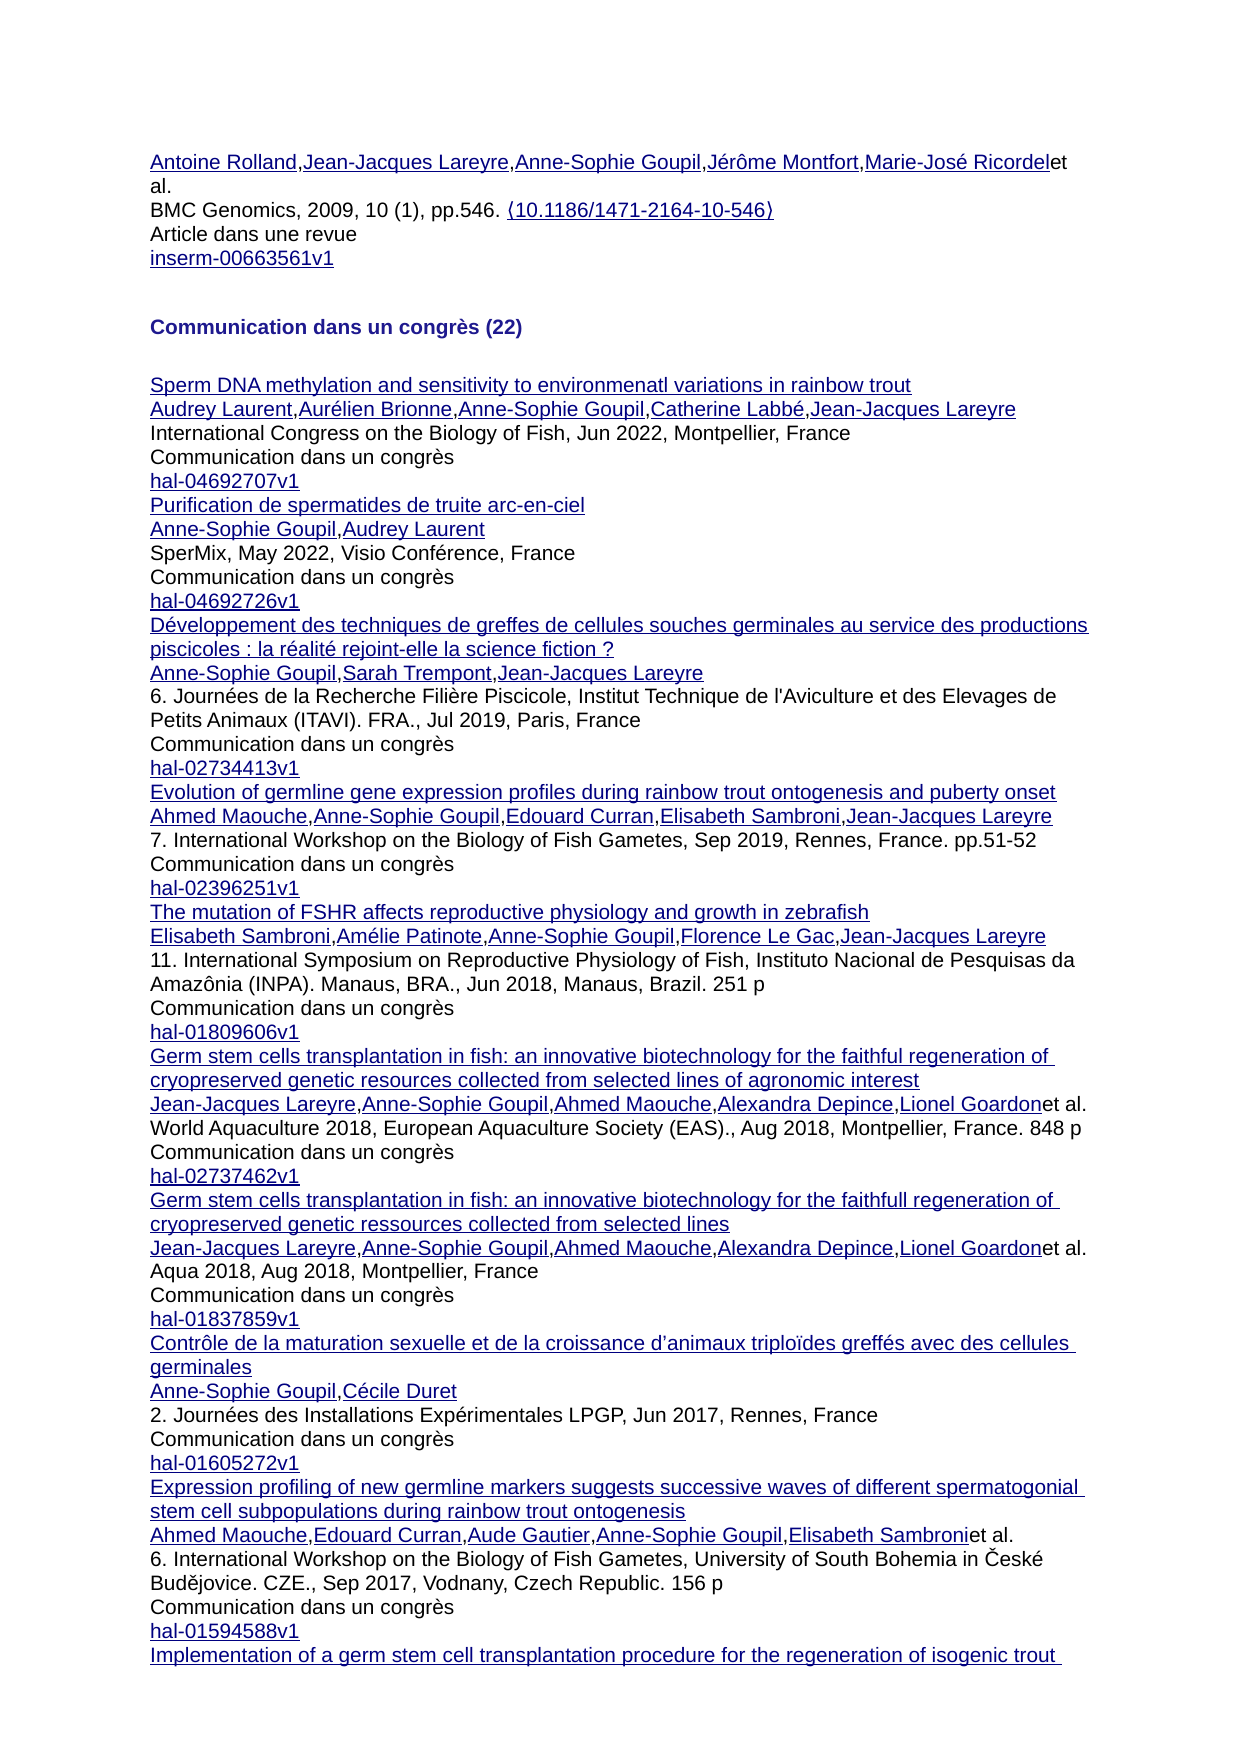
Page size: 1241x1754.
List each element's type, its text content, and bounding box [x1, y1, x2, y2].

table_cell Germ stem cells transplantation in fish: an innovative biotechnology for the faithfull regeneration of cryopreserved genetic ressources collected from selected lines Jean-Jacques Lareyre,Anne-Sophie Goupil,Ahmed Maouche,Alexandra Depince,Lionel Goardonet al. Aqua 2018, Aug 2018, Montpellier, France Communication dans un congrès hal-01837859v1 [150, 1188, 1090, 1331]
table_cell Expression profiling of new germline markers suggests successive waves of different spermatogonial stem cell subpopulations during rainbow trout ontogenesis Ahmed Maouche,Edouard Curran,Aude Gautier,Anne-Sophie Goupil,Elisabeth Sambroniet al. 6. International Workshop on the Biology of Fish Gametes, University of South Bohemia in České Budějovice. CZE., Sep 2017, Vodnany, Czech Republic. 156 p Communication dans un congrès hal-01594588v1 [150, 1475, 1090, 1643]
table_cell Antoine Rolland,Jean-Jacques Lareyre,Anne-Sophie Goupil,Jérôme Montfort,Marie-José Ricordelet al. BMC Genomics, 2009, 10 (1), pp.546. ⟨10.1186/1471-2164-10-546⟩ Article dans une revue inserm-00663561v1 [150, 150, 1090, 270]
table_header Sperm DNA methylation and sensitivity to environmenatl variations in rainbow trout Audrey Laurent,Aurélien Brionne,Anne-Sophie Goupil,Catherine Labbé,Jean-Jacques Lareyre International Congress on the Biology of Fish, Jun 2022, Montpellier, France Communication dans un congrès hal-04692707v1 [150, 373, 1090, 493]
table_cell Développement des techniques de greffes de cellules souches germinales au service des productions piscicoles : la réalité rejoint-elle la science fiction ? Anne-Sophie Goupil,Sarah Trempont,Jean-Jacques Lareyre 6. Journées de la Recherche Filière Piscicole, Institut Technique de l'Aviculture et des Elevages de Petits Animaux (ITAVI). FRA., Jul 2019, Paris, France Communication dans un congrès hal-02734413v1 [150, 613, 1090, 780]
table_cell The mutation of FSHR affects reproductive physiology and growth in zebrafish Elisabeth Sambroni,Amélie Patinote,Anne-Sophie Goupil,Florence Le Gac,Jean-Jacques Lareyre 11. International Symposium on Reproductive Physiology of Fish, Instituto Nacional de Pesquisas da Amazônia (INPA). Manaus, BRA., Jun 2018, Manaus, Brazil. 251 p Communication dans un congrès hal-01809606v1 [150, 900, 1090, 1044]
table_cell Evolution of germline gene expression profiles during rainbow trout ontogenesis and puberty onset Ahmed Maouche,Anne-Sophie Goupil,Edouard Curran,Elisabeth Sambroni,Jean-Jacques Lareyre 7. International Workshop on the Biology of Fish Gametes, Sep 2019, Rennes, France. pp.51-52 Communication dans un congrès hal-02396251v1 [150, 780, 1090, 900]
table_cell Implementation of a germ stem cell transplantation procedure for the regeneration of isogenic trout [150, 1643, 1090, 1667]
table_cell Germ stem cells transplantation in fish: an innovative biotechnology for the faithful regeneration of cryopreserved genetic resources collected from selected lines of agronomic interest Jean-Jacques Lareyre,Anne-Sophie Goupil,Ahmed Maouche,Alexandra Depince,Lionel Goardonet al. World Aquaculture 2018, European Aquaculture Society (EAS)., Aug 2018, Montpellier, France. 848 p Communication dans un congrès hal-02737462v1 [150, 1044, 1090, 1187]
subtitle Communication dans un congrès (22) [150, 314, 1090, 338]
table_cell Contrôle de la maturation sexuelle et de la croissance d’animaux triploïdes greffés avec des cellules germinales Anne-Sophie Goupil,Cécile Duret 2. Journées des Installations Expérimentales LPGP, Jun 2017, Rennes, France Communication dans un congrès hal-01605272v1 [150, 1331, 1090, 1475]
table_cell Purification de spermatides de truite arc-en-ciel Anne-Sophie Goupil,Audrey Laurent SperMix, May 2022, Visio Conférence, France Communication dans un congrès hal-04692726v1 [150, 493, 1090, 612]
